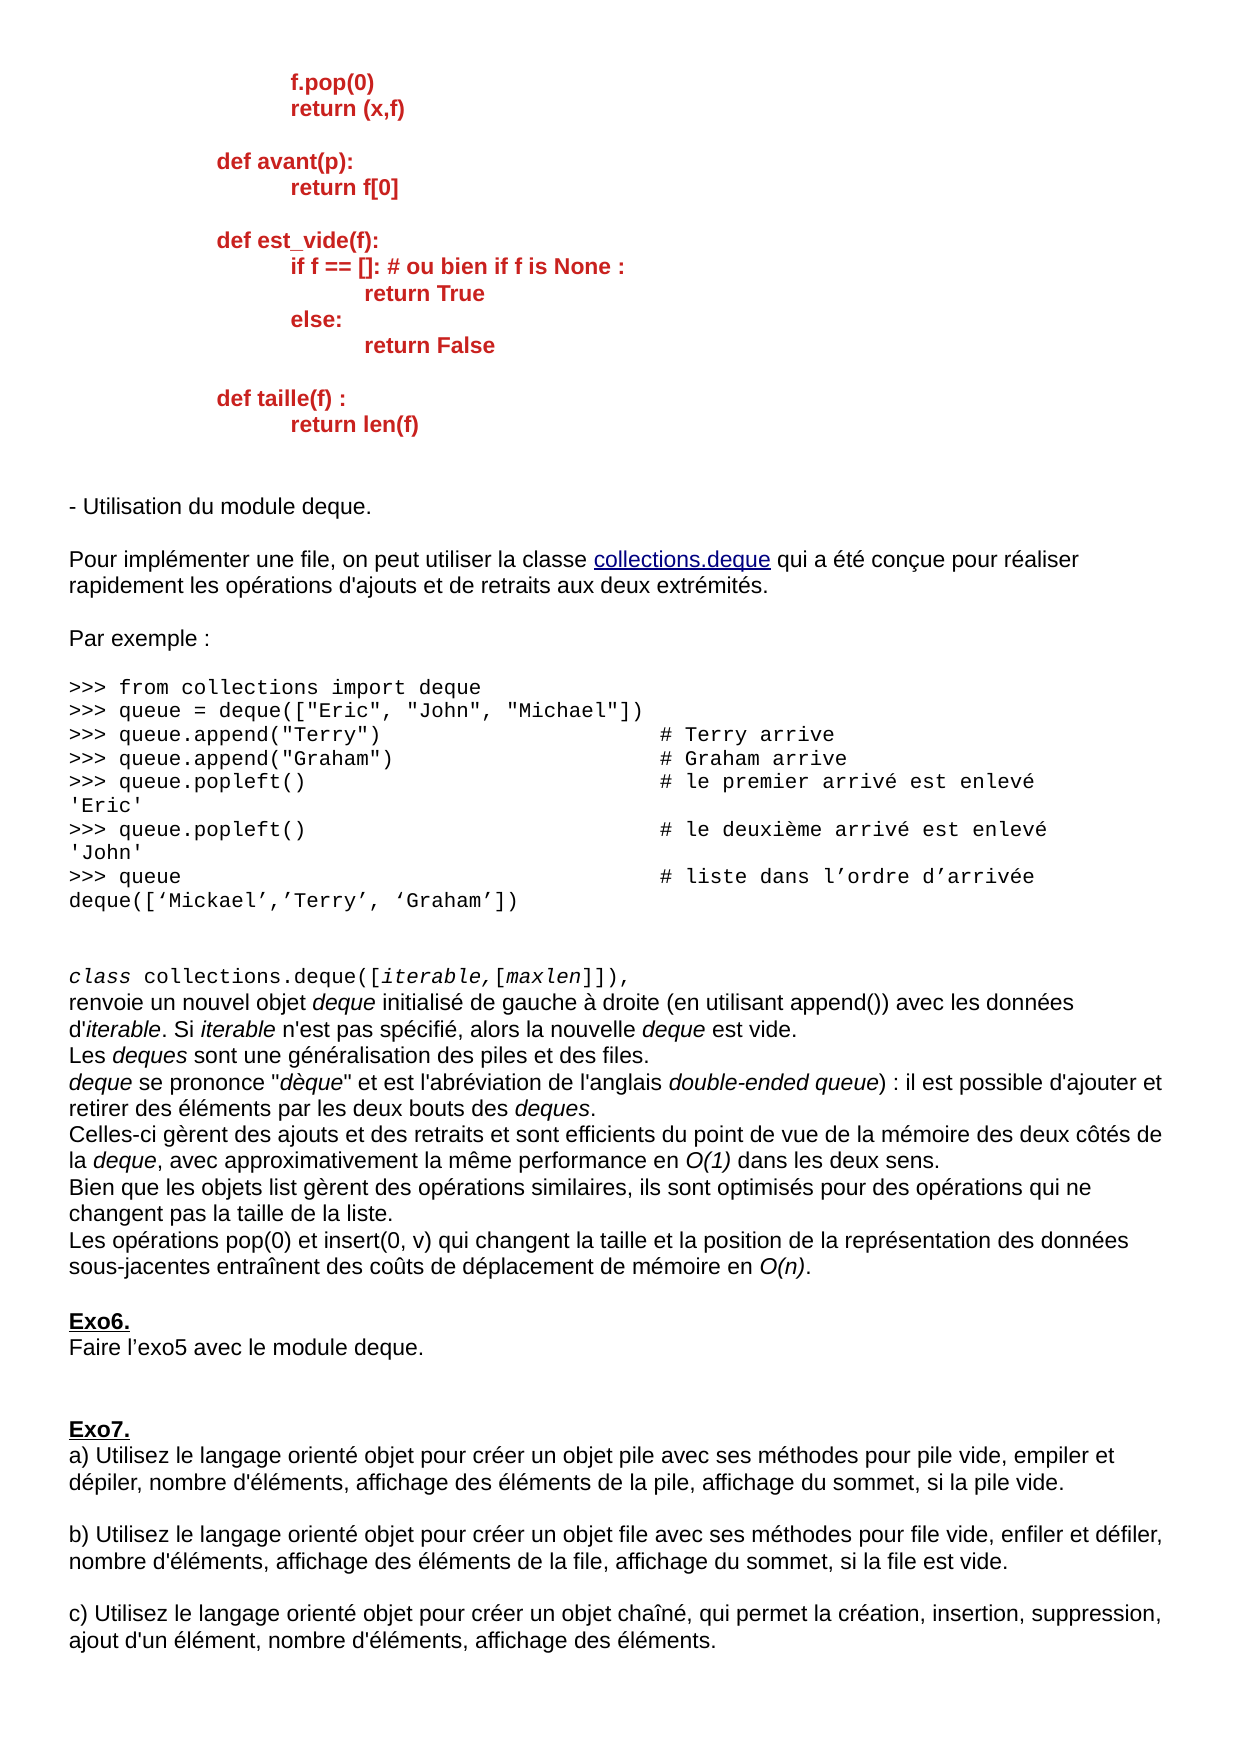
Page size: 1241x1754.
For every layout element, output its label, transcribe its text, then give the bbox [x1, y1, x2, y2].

text def taille(f) : [69, 385, 1173, 411]
text deque([‘Mickael’,’Terry’, ‘Graham’]) [69, 890, 1173, 913]
text Celles-ci gèrent des ajouts et des retraits et sont efficients du point de vue de la mémoire des deux côtés de la deque, avec approximativement la même performance en O(1) dans les deux sens. [69, 1121, 1173, 1174]
text Bien que les objets list gèrent des opérations similaires, ils sont optimisés pour des opérations qui ne changent pas la taille de la liste. [69, 1174, 1173, 1227]
text >>> queue.append("Graham") # Graham arrive [69, 748, 1173, 771]
text return (x,f) [69, 95, 1173, 121]
text Par exemple : [69, 624, 1173, 651]
text return len(f) [69, 411, 1173, 438]
text >>> from collections import deque [69, 677, 1173, 701]
text def est_vide(f): [69, 227, 1173, 253]
text Exo7. [69, 1416, 1173, 1442]
text return False [69, 332, 1173, 359]
text class collections.deque([iterable,[maxlen]]), [69, 966, 1173, 989]
text a) Utilisez le langage orienté objet pour créer un objet pile avec ses méthodes pour pile vide, empiler et dépiler, nombre d'éléments, affichage des éléments de la pile, affichage du sommet, si la pile vide. [69, 1442, 1173, 1495]
text if f == []: # ou bien if f is None : [69, 253, 1173, 279]
text Pour implémenter une file, on peut utiliser la classe collections.deque qui a été conçue pour réaliser rapidement les opérations d'ajouts et de retraits aux deux extrémités. [69, 546, 1173, 598]
text else: [69, 306, 1173, 332]
text f.pop(0) [69, 69, 1173, 95]
text b) Utilisez le langage orienté objet pour créer un objet file avec ses méthodes pour file vide, enfiler et défiler, nombre d'éléments, affichage des éléments de la file, affichage du sommet, si la file est vide. [69, 1521, 1173, 1574]
text return True [69, 279, 1173, 306]
text >>> queue.popleft() # le premier arrivé est enlevé [69, 771, 1173, 795]
text Les deques sont une généralisation des piles et des files. [69, 1042, 1173, 1068]
text >>> queue # liste dans l’ordre d’arrivée [69, 866, 1173, 890]
text - Utilisation du module deque. [69, 493, 1173, 519]
text Faire l’exo5 avec le module deque. [69, 1334, 1173, 1361]
text deque se prononce "dèque" et est l'abréviation de l'anglais double-ended queue) : il est possible d'ajouter et retirer des éléments par les deux bouts des deques. [69, 1068, 1173, 1121]
text renvoie un nouvel objet deque initialisé de gauche à droite (en utilisant append()) avec les données d'iterable. Si iterable n'est pas spécifié, alors la nouvelle deque est vide. [69, 989, 1173, 1042]
text >>> queue.popleft() # le deuxième arrivé est enlevé [69, 819, 1173, 842]
text c) Utilisez le langage orienté objet pour créer un objet chaîné, qui permet la création, insertion, suppression, ajout d'un élément, nombre d'éléments, affichage des éléments. [69, 1600, 1173, 1653]
text 'John' [69, 842, 1173, 866]
text Exo6. [69, 1308, 1173, 1334]
text >>> queue.append("Terry") # Terry arrive [69, 724, 1173, 748]
text 'Eric' [69, 795, 1173, 819]
text >>> queue = deque(["Eric", "John", "Michael"]) [69, 701, 1173, 724]
text def avant(p): [69, 148, 1173, 174]
text Les opérations pop(0) et insert(0, v) qui changent la taille et la position de la représentation des données sous-jacentes entraînent des coûts de déplacement de mémoire en O(n). [69, 1227, 1173, 1279]
text return f[0] [69, 174, 1173, 201]
